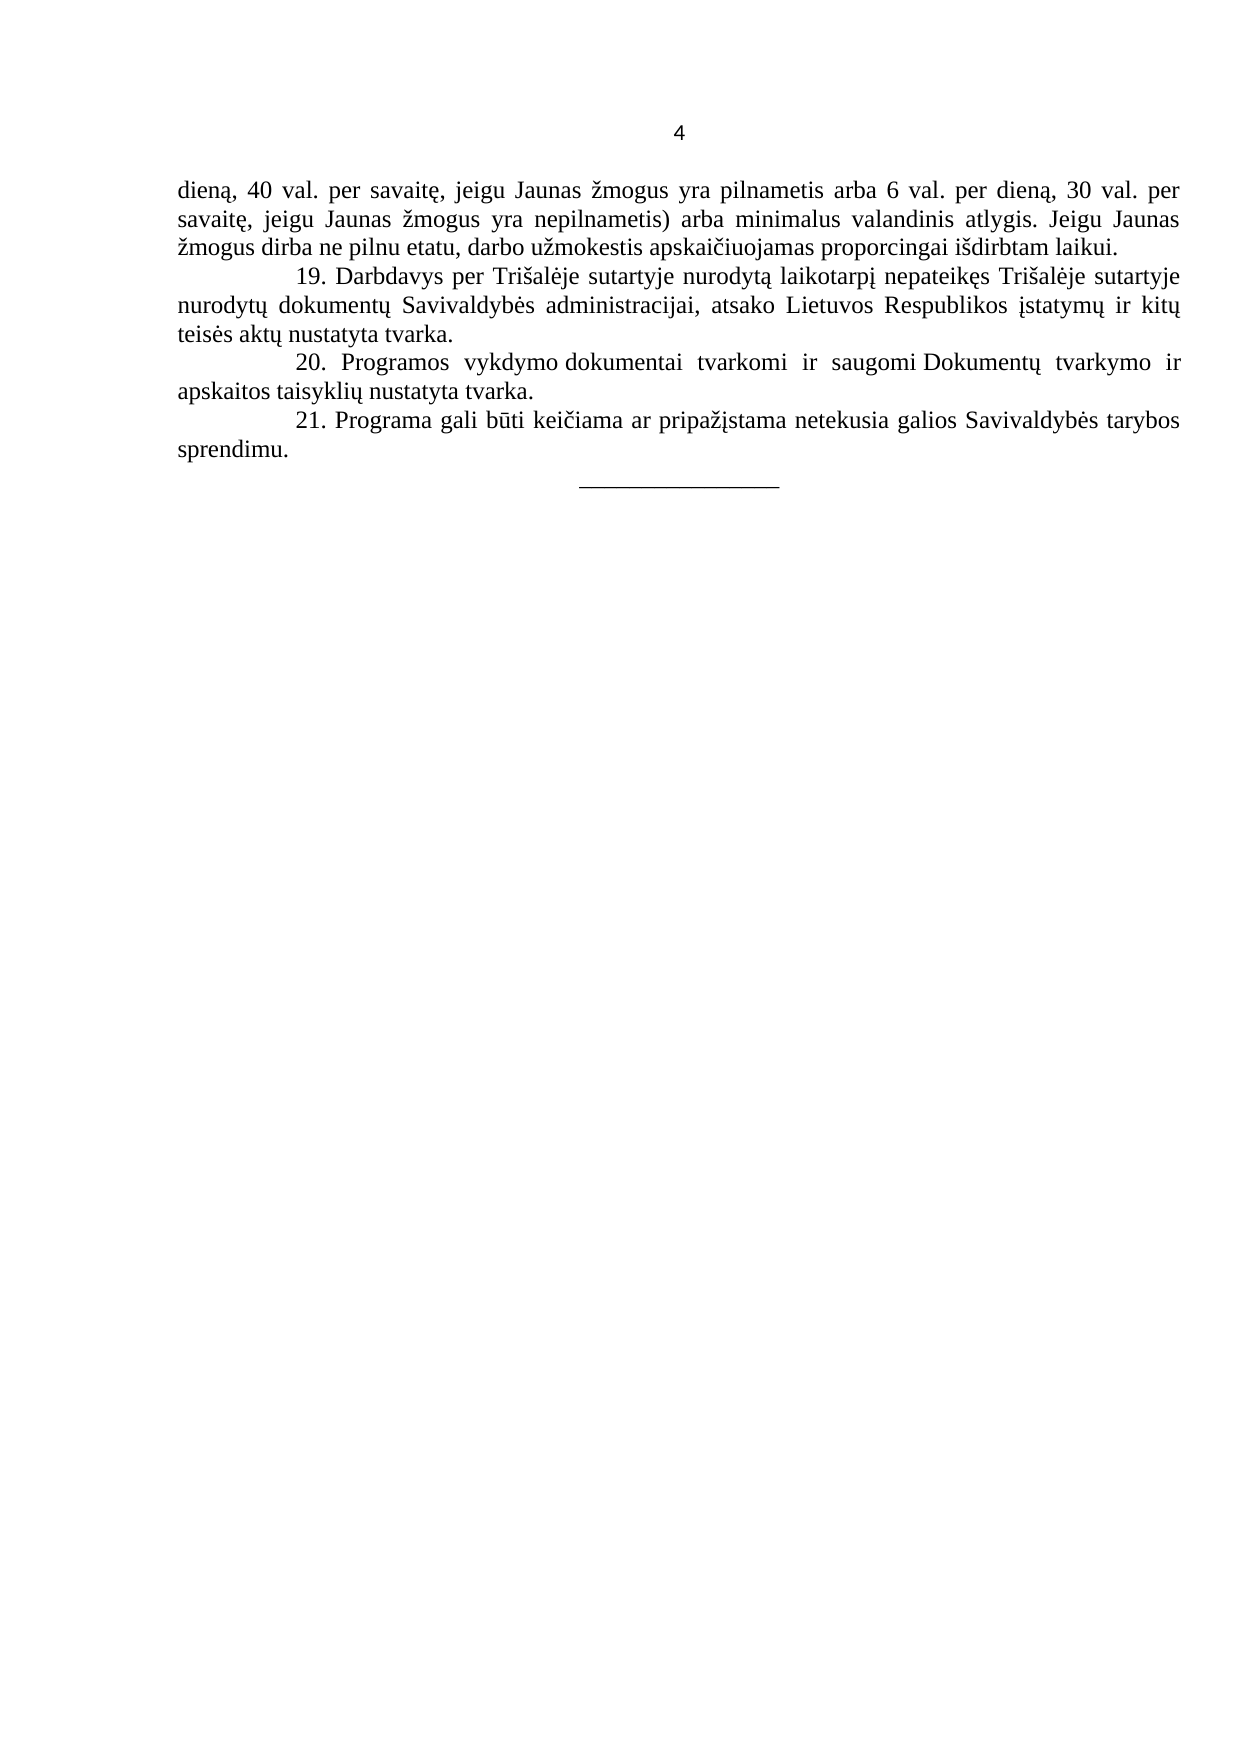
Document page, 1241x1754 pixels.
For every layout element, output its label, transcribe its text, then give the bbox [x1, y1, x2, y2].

text 20. Programos vykdymo dokumentai tvarkomi ir saugomi Dokumentų tvarkymo ir apskaitos taisyklių nustatyta tvarka. [177, 347, 1181, 405]
text 19. Darbdavys per Trišalėje sutartyje nurodytą laikotarpį nepateikęs Trišalėje sutartyje nurodytų dokumentų Savivaldybės administracijai, atsako Lietuvos Respublikos įstatymų ir kitų teisės aktų nustatyta tvarka. [177, 261, 1181, 347]
text dieną, 40 val. per savaitę, jeigu Jaunas žmogus yra pilnametis arba 6 val. per dieną, 30 val. per savaitę, jeigu Jaunas žmogus yra nepilnametis) arba minimalus valandinis atlygis. Jeigu Jaunas žmogus dirba ne pilnu etatu, darbo užmokestis apskaičiuojamas proporcingai išdirbtam laikui. [177, 175, 1181, 261]
text ________________ [177, 462, 1181, 491]
text 21. Programa gali būti keičiama ar pripažįstama netekusia galios Savivaldybės tarybos sprendimu. [177, 405, 1181, 462]
